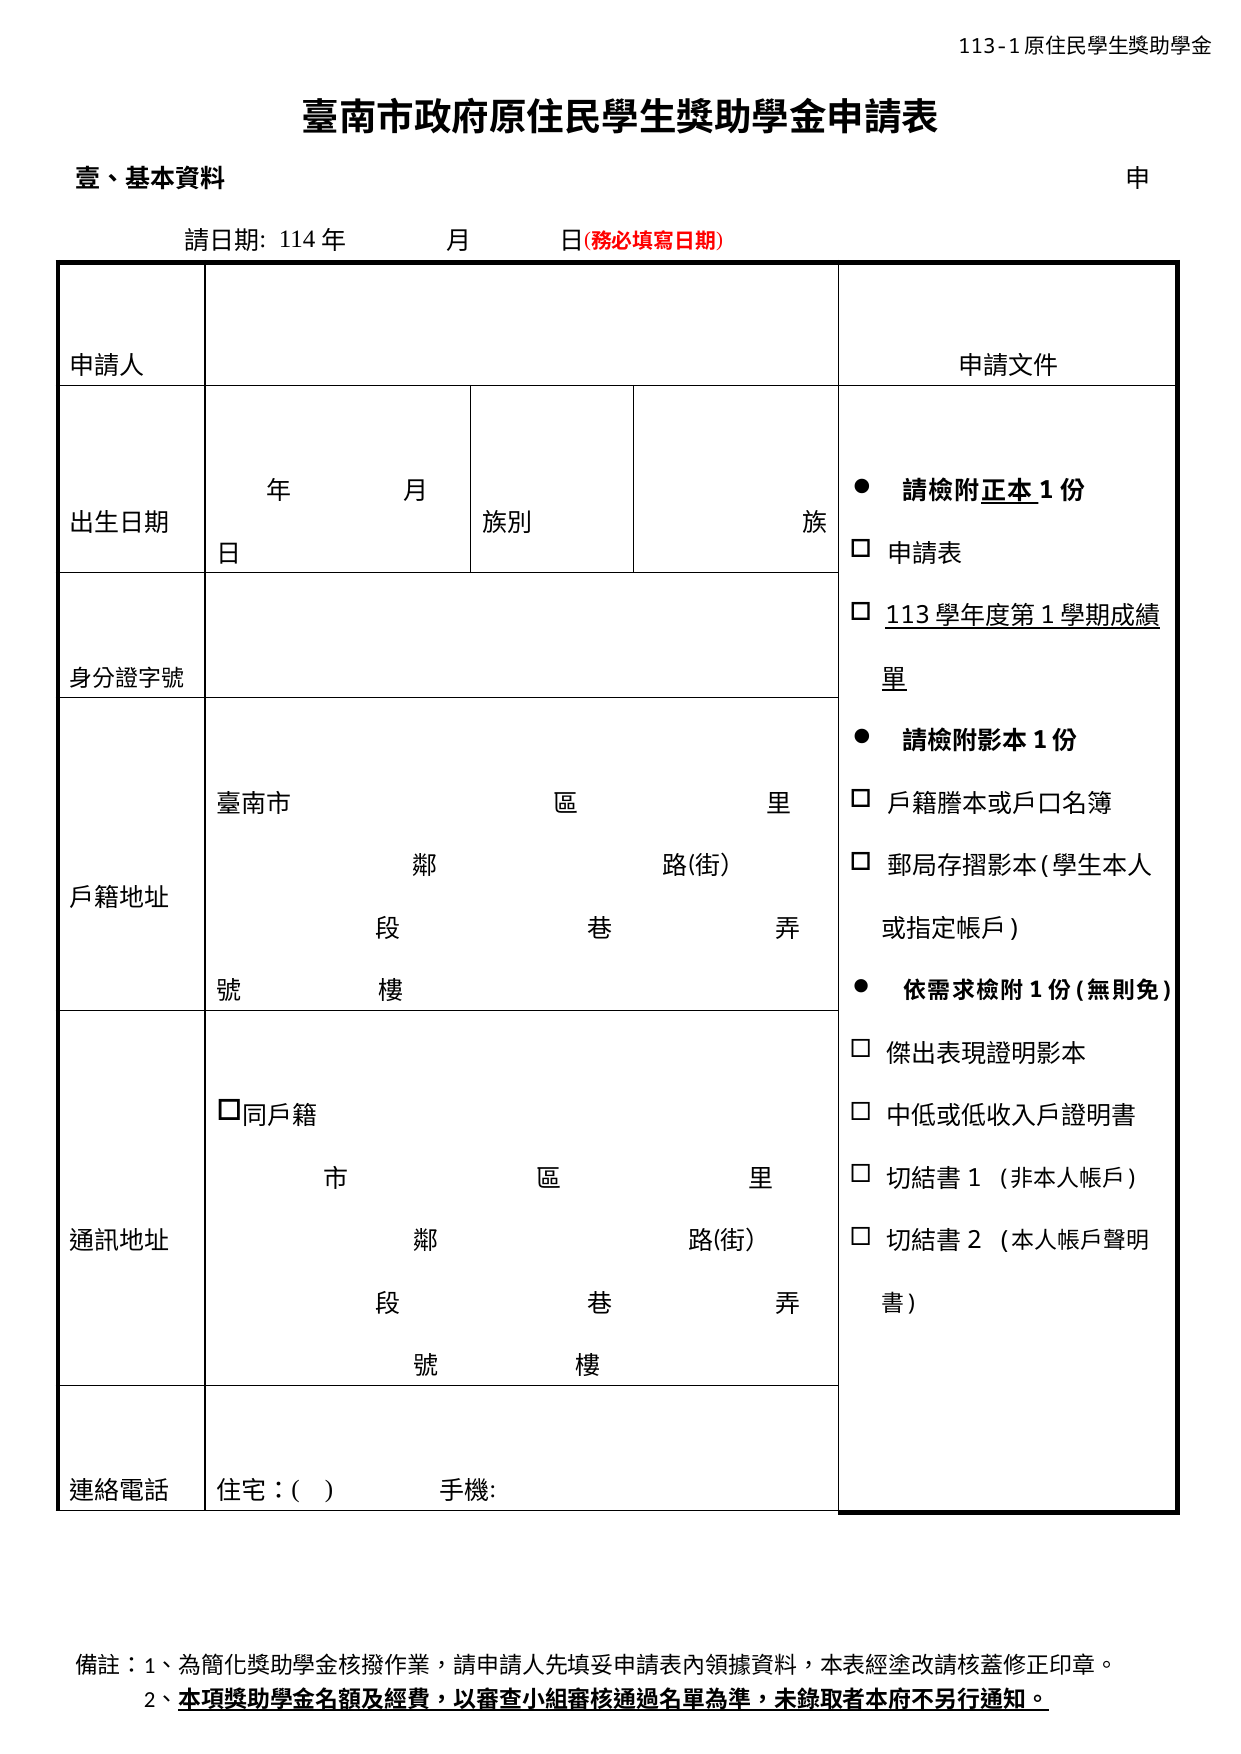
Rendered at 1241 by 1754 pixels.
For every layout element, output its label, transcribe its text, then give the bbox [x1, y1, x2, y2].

table_cell 族別 [471, 386, 633, 572]
table_cell [206, 573, 838, 697]
table_cell 臺南市 區 里 鄰 路(街） 段 巷 弄 號 樓 [206, 698, 838, 1010]
text 臺南市政府原住民學生獎助學金申請表 [75, 72, 1165, 135]
table_cell 連絡電話 [60, 1386, 204, 1510]
table_cell 年 月 日 [206, 386, 470, 572]
table_cell 通訊地址 [60, 1011, 204, 1385]
table_cell 請檢附正本1份  申請表  113學年度第1學期成績單 請檢附影本1份  戶籍謄本或戶口名簿  郵局存摺影本(學生本人或指定帳戶) 依需求檢附1份(無則免)  傑出表現證明影本  中低或低收入戶證明書  切結書1 (非本人帳戶)  切結書2 (本人帳戶聲明書) [839, 386, 1175, 1510]
table_cell 戶籍地址 [60, 698, 204, 1010]
table_header [206, 265, 838, 385]
table_cell 同戶籍 市 區 里 鄰 路(街） 段 巷 弄 號 樓 [206, 1011, 838, 1385]
table_cell 族 [634, 386, 838, 572]
table_cell 出生日期 [60, 386, 204, 572]
list 基本資料 申請日期: 114 年 月 日(務必填寫日期) [75, 135, 1165, 260]
table_header 申請文件 [839, 265, 1175, 385]
table_cell 住宅：( ) 手機: [206, 1386, 838, 1510]
table_cell 身分證字號 [60, 573, 204, 697]
table_header 申請人 [60, 265, 204, 385]
